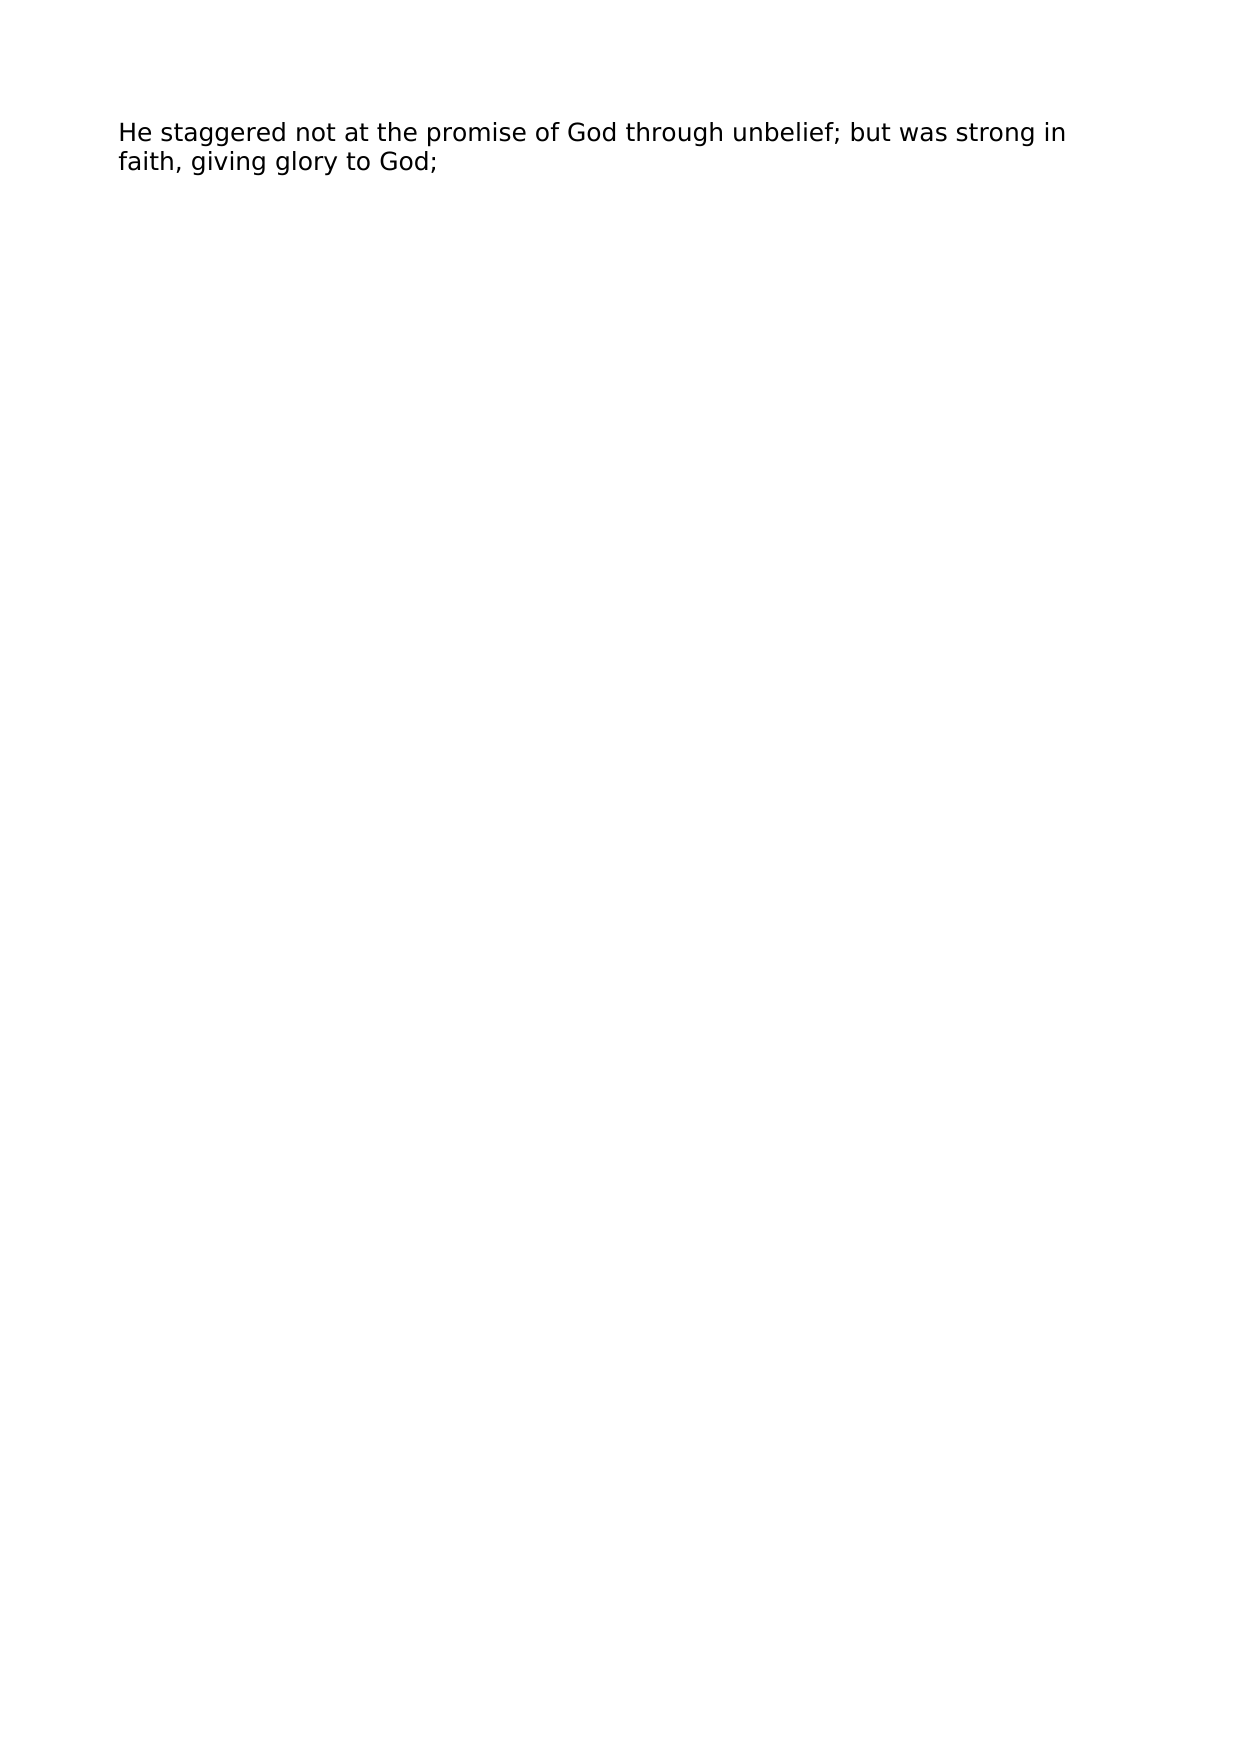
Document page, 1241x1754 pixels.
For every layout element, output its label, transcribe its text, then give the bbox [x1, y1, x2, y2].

text He staggered not at the promise of God through unbelief; but was strong in faith, giving glory to God; [118, 118, 1122, 176]
